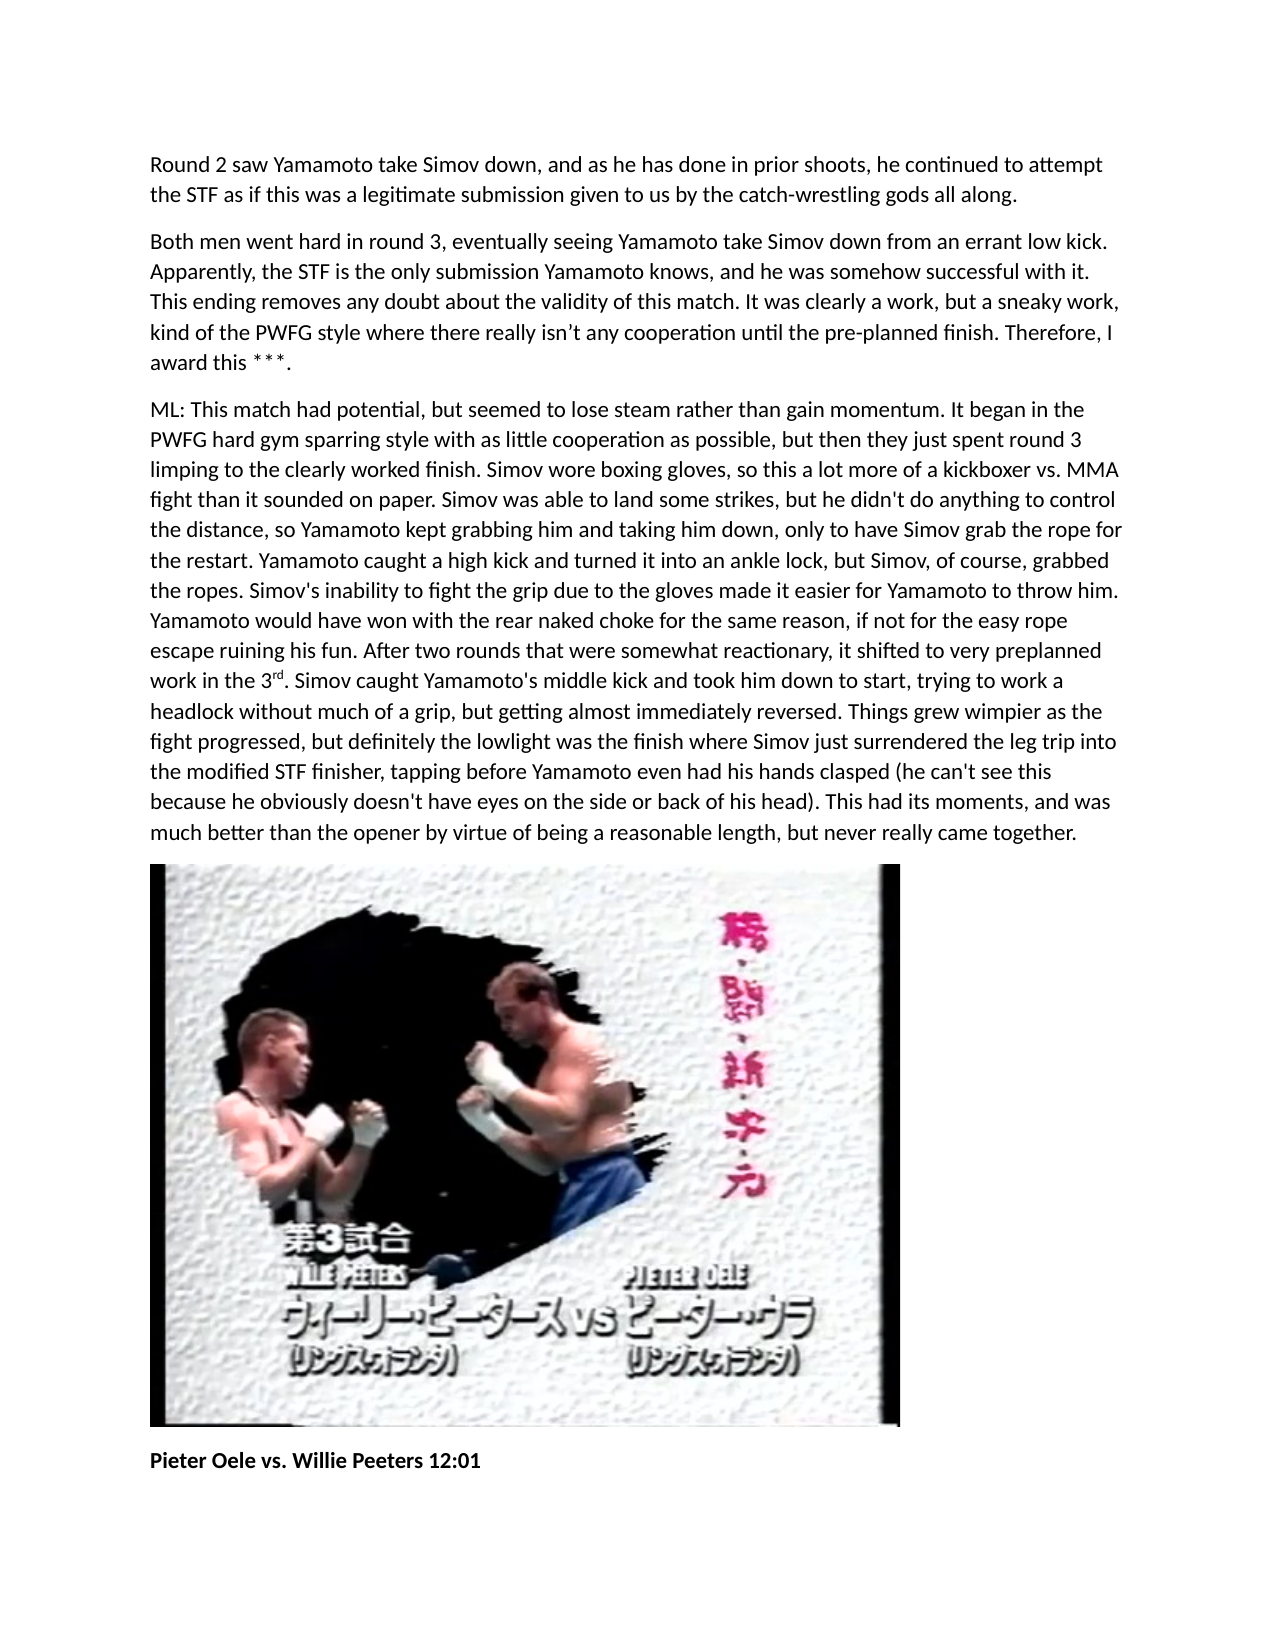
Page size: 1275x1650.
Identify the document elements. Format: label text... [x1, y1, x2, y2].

text Round 2 saw Yamamoto take Simov down, and as he has done in prior shoots, he continued to attempt the STF as if this was a legitimate submission given to us by the catch-wrestling gods all along. [150, 150, 1125, 208]
picture [150, 864, 901, 1427]
text Pieter Oele vs. Willie Peeters 12:01 [150, 1446, 1125, 1474]
text Both men went hard in round 3, eventually seeing Yamamoto take Simov down from an errant low kick. Apparently, the STF is the only submission Yamamoto knows, and he was somehow successful with it. This ending removes any doubt about the validity of this match. It was clearly a work, but a sneaky work, kind of the PWFG style where there really isn’t any cooperation until the pre-planned finish. Therefore, I award this ***. [150, 227, 1125, 376]
text ML: This match had potential, but seemed to lose steam rather than gain momentum. It began in the PWFG hard gym sparring style with as little cooperation as possible, but then they just spent round 3 limping to the clearly worked finish. Simov wore boxing gloves, so this a lot more of a kickboxer vs. MMA fight than it sounded on paper. Simov was able to land some strikes, but he didn't do anything to control the distance, so Yamamoto kept grabbing him and taking him down, only to have Simov grab the rope for the restart. Yamamoto caught a high kick and turned it into an ankle lock, but Simov, of course, grabbed the ropes. Simov's inability to fight the grip due to the gloves made it easier for Yamamoto to throw him. Yamamoto would have won with the rear naked choke for the same reason, if not for the easy rope escape ruining his fun. After two rounds that were somewhat reactionary, it shifted to very preplanned work in the 3rd. Simov caught Yamamoto's middle kick and took him down to start, trying to work a headlock without much of a grip, but getting almost immediately reversed. Things grew wimpier as the fight progressed, but definitely the lowlight was the finish where Simov just surrendered the leg trip into the modified STF finisher, tapping before Yamamoto even had his hands clasped (he can't see this because he obviously doesn't have eyes on the side or back of his head). This had its moments, and was much better than the opener by virtue of being a reasonable length, but never really came together. [150, 395, 1125, 846]
